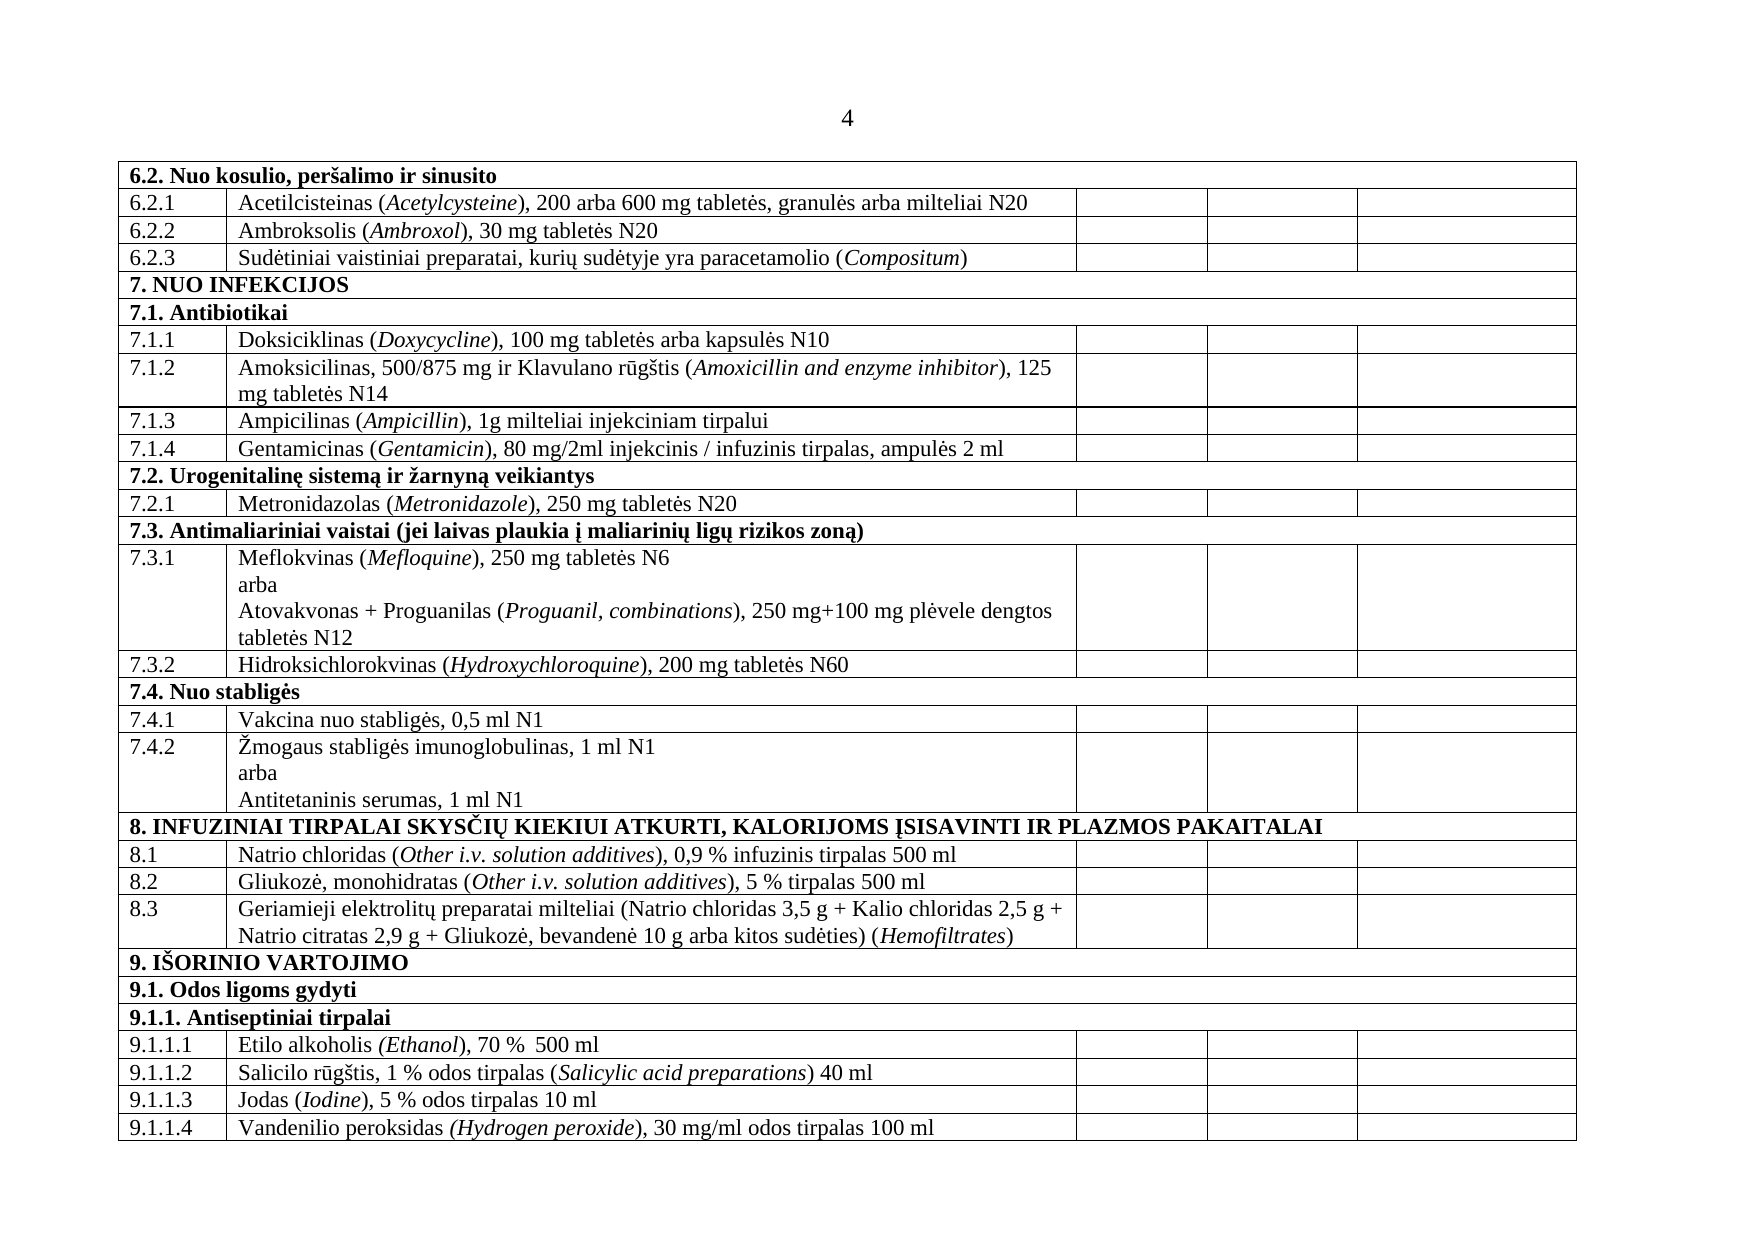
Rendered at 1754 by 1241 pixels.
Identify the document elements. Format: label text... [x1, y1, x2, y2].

table_cell Doksiciklinas (Doxycycline), 100 mg tabletės arba kapsulės N10 [227, 326, 1076, 353]
table_cell 9.1.1.1 [119, 1031, 226, 1058]
table_cell [1077, 841, 1207, 867]
table_cell [1077, 408, 1207, 434]
table_cell [1077, 895, 1207, 948]
table_cell [1077, 1114, 1207, 1140]
table_cell [1208, 1114, 1357, 1140]
table_cell Gliukozė, monohidratas (Other i.v. solution additives), 5 % tirpalas 500 ml [227, 868, 1076, 894]
table_cell 7. NUO INFEKCIJOS [119, 272, 1576, 298]
table_cell [1358, 895, 1576, 948]
table_cell [1208, 895, 1357, 948]
table_cell [1358, 408, 1576, 434]
table_cell [1208, 868, 1357, 894]
table_cell [1077, 651, 1207, 677]
table_cell 9.1.1.2 [119, 1059, 226, 1085]
table_cell [1358, 1059, 1576, 1085]
table_cell 8.2 [119, 868, 226, 894]
table_cell [1077, 217, 1207, 243]
table_cell 7.1.1 [119, 326, 226, 353]
table_cell 8.1 [119, 841, 226, 867]
table_cell Sudėtiniai vaistiniai preparatai, kurių sudėtyje yra paracetamolio (Compositum) [227, 244, 1076, 271]
table_cell 7.3. Antimaliariniai vaistai (jei laivas plaukia į maliarinių ligų rizikos zoną) [119, 517, 1576, 543]
table_cell 7.2.1 [119, 490, 226, 516]
table_cell [1077, 868, 1207, 894]
table_cell [1358, 706, 1576, 732]
table_cell Gentamicinas (Gentamicin), 80 mg/2ml injekcinis / infuzinis tirpalas, ampulės 2 ml [227, 435, 1076, 461]
table_cell [1077, 706, 1207, 732]
table_cell Natrio chloridas (Other i.v. solution additives), 0,9 % infuzinis tirpalas 500 ml [227, 841, 1076, 867]
table_cell 7.4.2 [119, 733, 226, 812]
table_cell 9.1. Odos ligoms gydyti [119, 977, 1576, 1003]
table_cell [1208, 1059, 1357, 1085]
table_cell 7.1. Antibiotikai [119, 299, 1576, 325]
table_cell [1208, 217, 1357, 243]
table_cell 8. INFUZINIAI TIRPALAI SKYSČIŲ KIEKIUI ATKURTI, KALORIJOMS ĮSISAVINTI IR PLAZMOS PAKAITALAI [119, 813, 1576, 839]
table_cell [1208, 706, 1357, 732]
table_cell [1358, 189, 1576, 216]
table_cell [1077, 1086, 1207, 1112]
table_cell [1358, 841, 1576, 867]
table_cell [1077, 1031, 1207, 1058]
table_cell [1208, 545, 1357, 650]
table_cell 9.1.1.4 [119, 1114, 226, 1140]
table_cell [1358, 354, 1576, 406]
table_cell 7.1.4 [119, 435, 226, 461]
table_cell [1208, 435, 1357, 461]
table_cell [1077, 326, 1207, 353]
table_cell [1358, 868, 1576, 894]
table_cell [1208, 490, 1357, 516]
table_cell [1077, 435, 1207, 461]
table_cell 9.1.1.3 [119, 1086, 226, 1112]
table_cell [1208, 841, 1357, 867]
table_cell Meflokvinas (Mefloquine), 250 mg tabletės N6 arba Atovakvonas + Proguanilas (Proguanil, combinations), 250 mg+100 mg plėvele dengtos tabletės N12 [227, 545, 1076, 650]
table_cell [1358, 545, 1576, 650]
table_cell [1208, 651, 1357, 677]
table_cell [1208, 354, 1357, 406]
table_cell 6.2. Nuo kosulio, peršalimo ir sinusito [119, 162, 1576, 188]
table_cell 6.2.2 [119, 217, 226, 243]
table_cell 7.3.2 [119, 651, 226, 677]
table_cell [1358, 1086, 1576, 1112]
table_cell Salicilo rūgštis, 1 % odos tirpalas (Salicylic acid preparations) 40 ml [227, 1059, 1076, 1085]
table_cell 7.3.1 [119, 545, 226, 650]
table_cell 7.2. Urogenitalinę sistemą ir žarnyną veikiantys [119, 462, 1576, 489]
table_cell Amoksicilinas, 500/875 mg ir Klavulano rūgštis (Amoxicillin and enzyme inhibitor), 125 mg tabletės N14 [227, 354, 1076, 406]
table_cell Vakcina nuo stabligės, 0,5 ml N1 [227, 706, 1076, 732]
table_cell [1208, 326, 1357, 353]
table_cell [1077, 490, 1207, 516]
table_cell Vandenilio peroksidas (Hydrogen peroxide), 30 mg/ml odos tirpalas 100 ml [227, 1114, 1076, 1140]
table_cell [1208, 733, 1357, 812]
table_cell 6.2.3 [119, 244, 226, 271]
table_cell 7.4.1 [119, 706, 226, 732]
table_cell [1358, 244, 1576, 271]
table_cell [1208, 189, 1357, 216]
table_cell [1358, 435, 1576, 461]
table_cell Acetilcisteinas (Acetylcysteine), 200 arba 600 mg tabletės, granulės arba milteliai N20 [227, 189, 1076, 216]
table_cell 9.1.1. Antiseptiniai tirpalai [119, 1004, 1576, 1030]
table_cell 7.1.3 [119, 408, 226, 434]
table_cell 7.4. Nuo stabligės [119, 678, 1576, 705]
table_cell Žmogaus stabligės imunoglobulinas, 1 ml N1 arba Antitetaninis serumas, 1 ml N1 [227, 733, 1076, 812]
table_cell [1358, 733, 1576, 812]
table_cell [1077, 354, 1207, 406]
table_cell [1358, 651, 1576, 677]
table_cell 7.1.2 [119, 354, 226, 406]
table_cell Hidroksichlorokvinas (Hydroxychloroquine), 200 mg tabletės N60 [227, 651, 1076, 677]
table_cell Ambroksolis (Ambroxol), 30 mg tabletės N20 [227, 217, 1076, 243]
table_cell [1077, 545, 1207, 650]
table_cell Etilo alkoholis (Ethanol), 70 % 500 ml [227, 1031, 1076, 1058]
table_cell [1358, 217, 1576, 243]
table_cell Ampicilinas (Ampicillin), 1g milteliai injekciniam tirpalui [227, 408, 1076, 434]
table_cell [1208, 408, 1357, 434]
table_cell 8.3 [119, 895, 226, 948]
table_cell [1077, 189, 1207, 216]
table_cell Metronidazolas (Metronidazole), 250 mg tabletės N20 [227, 490, 1076, 516]
table_cell [1208, 1031, 1357, 1058]
table_cell [1358, 1114, 1576, 1140]
table_cell [1077, 244, 1207, 271]
table_cell [1358, 1031, 1576, 1058]
table_cell [1358, 490, 1576, 516]
table_cell [1208, 1086, 1357, 1112]
table_cell Geriamieji elektrolitų preparatai milteliai (Natrio chloridas 3,5 g + Kalio chloridas 2,5 g + Natrio citratas 2,9 g + Gliukozė, bevandenė 10 g arba kitos sudėties) (Hemofiltrates) [227, 895, 1076, 948]
table_cell Jodas (Iodine), 5 % odos tirpalas 10 ml [227, 1086, 1076, 1112]
table_cell [1358, 326, 1576, 353]
table_cell [1077, 733, 1207, 812]
table_cell [1208, 244, 1357, 271]
table_cell 6.2.1 [119, 189, 226, 216]
table_cell [1077, 1059, 1207, 1085]
table_cell 9. IŠORINIO VARTOJIMO [119, 949, 1576, 976]
